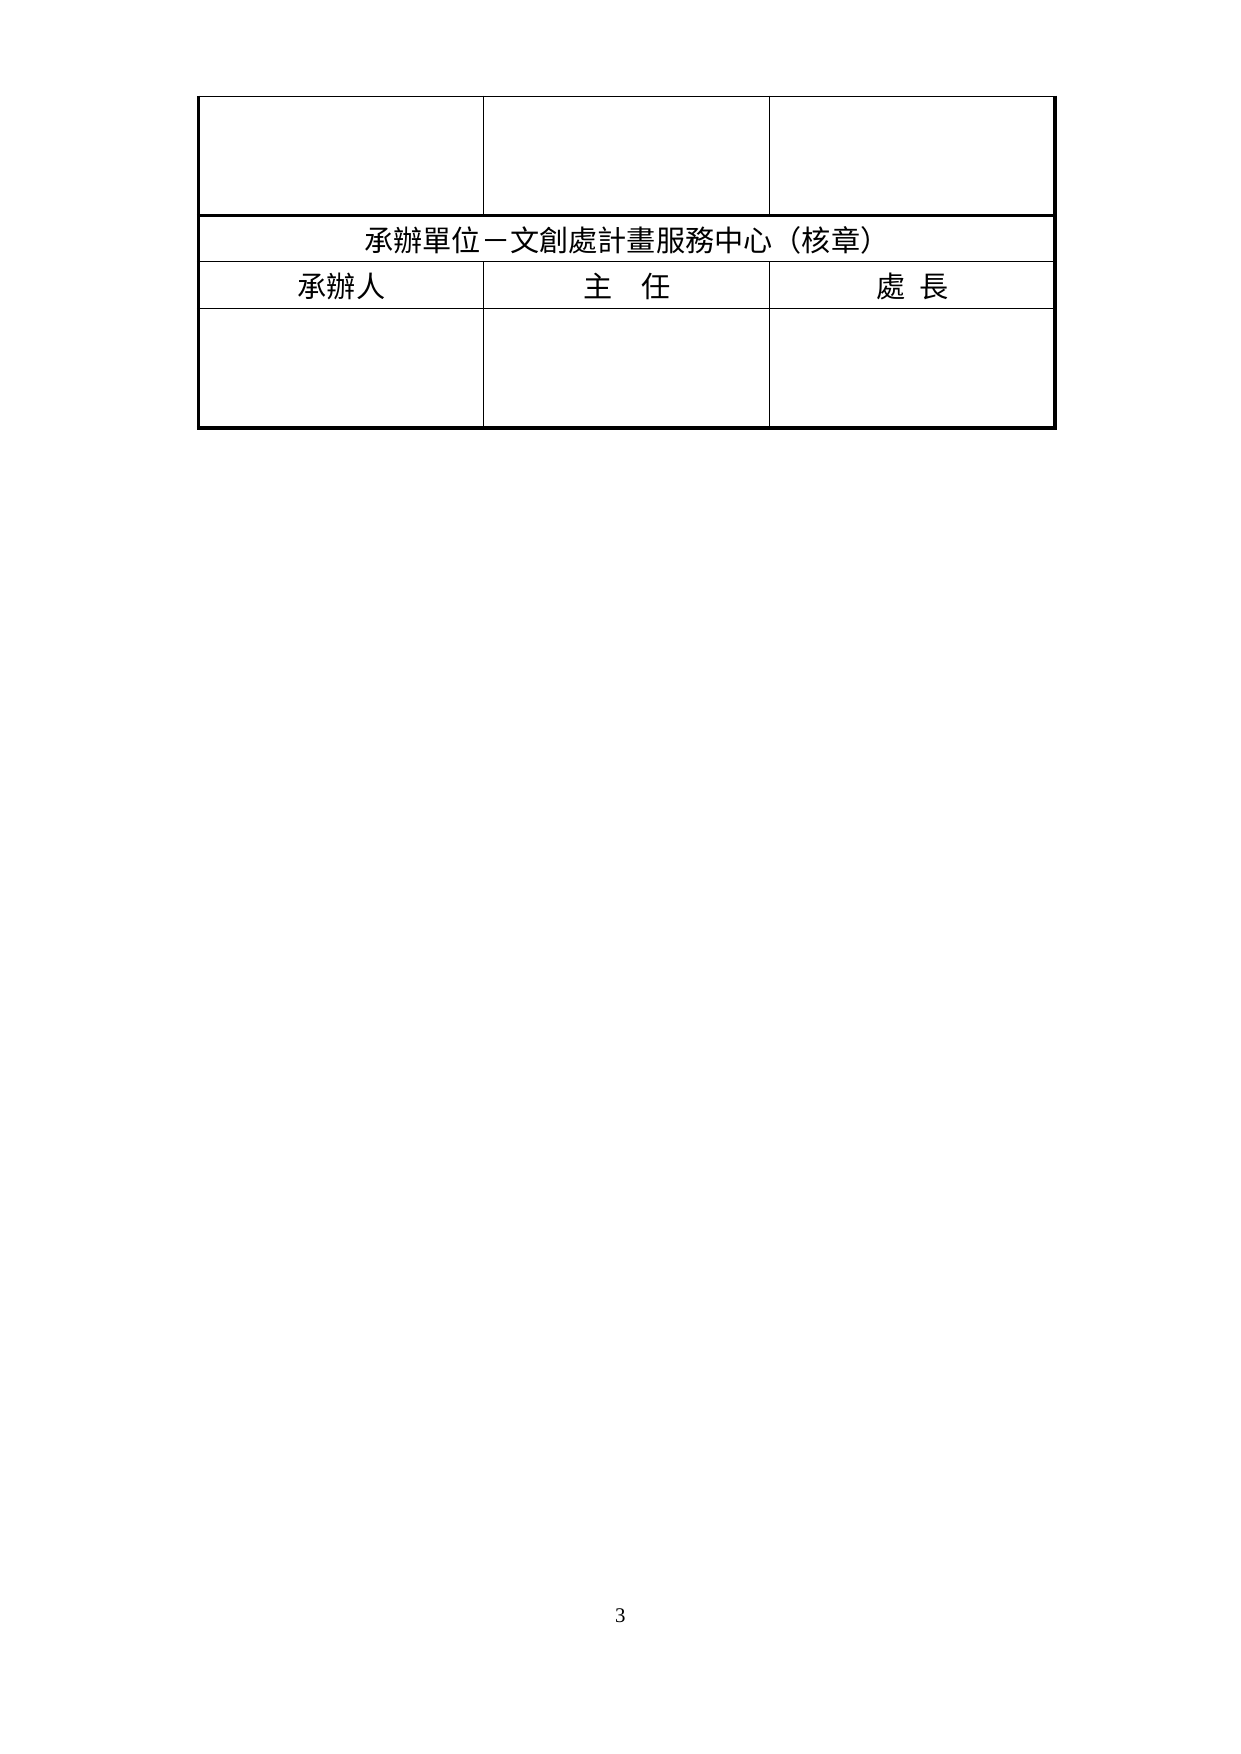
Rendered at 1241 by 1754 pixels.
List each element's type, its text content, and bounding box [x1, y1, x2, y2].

table_cell [200, 309, 483, 426]
table_cell [484, 309, 769, 426]
table_cell [770, 97, 1053, 214]
table_cell 處 長 [770, 262, 1053, 308]
table_cell [770, 309, 1053, 426]
table_cell [484, 97, 769, 214]
table_cell 主 任 [484, 262, 769, 308]
table_cell [200, 97, 483, 214]
table_cell 承辦單位－文創處計畫服務中心（核章） [200, 217, 1053, 261]
table_cell 承辦人 [200, 262, 483, 308]
